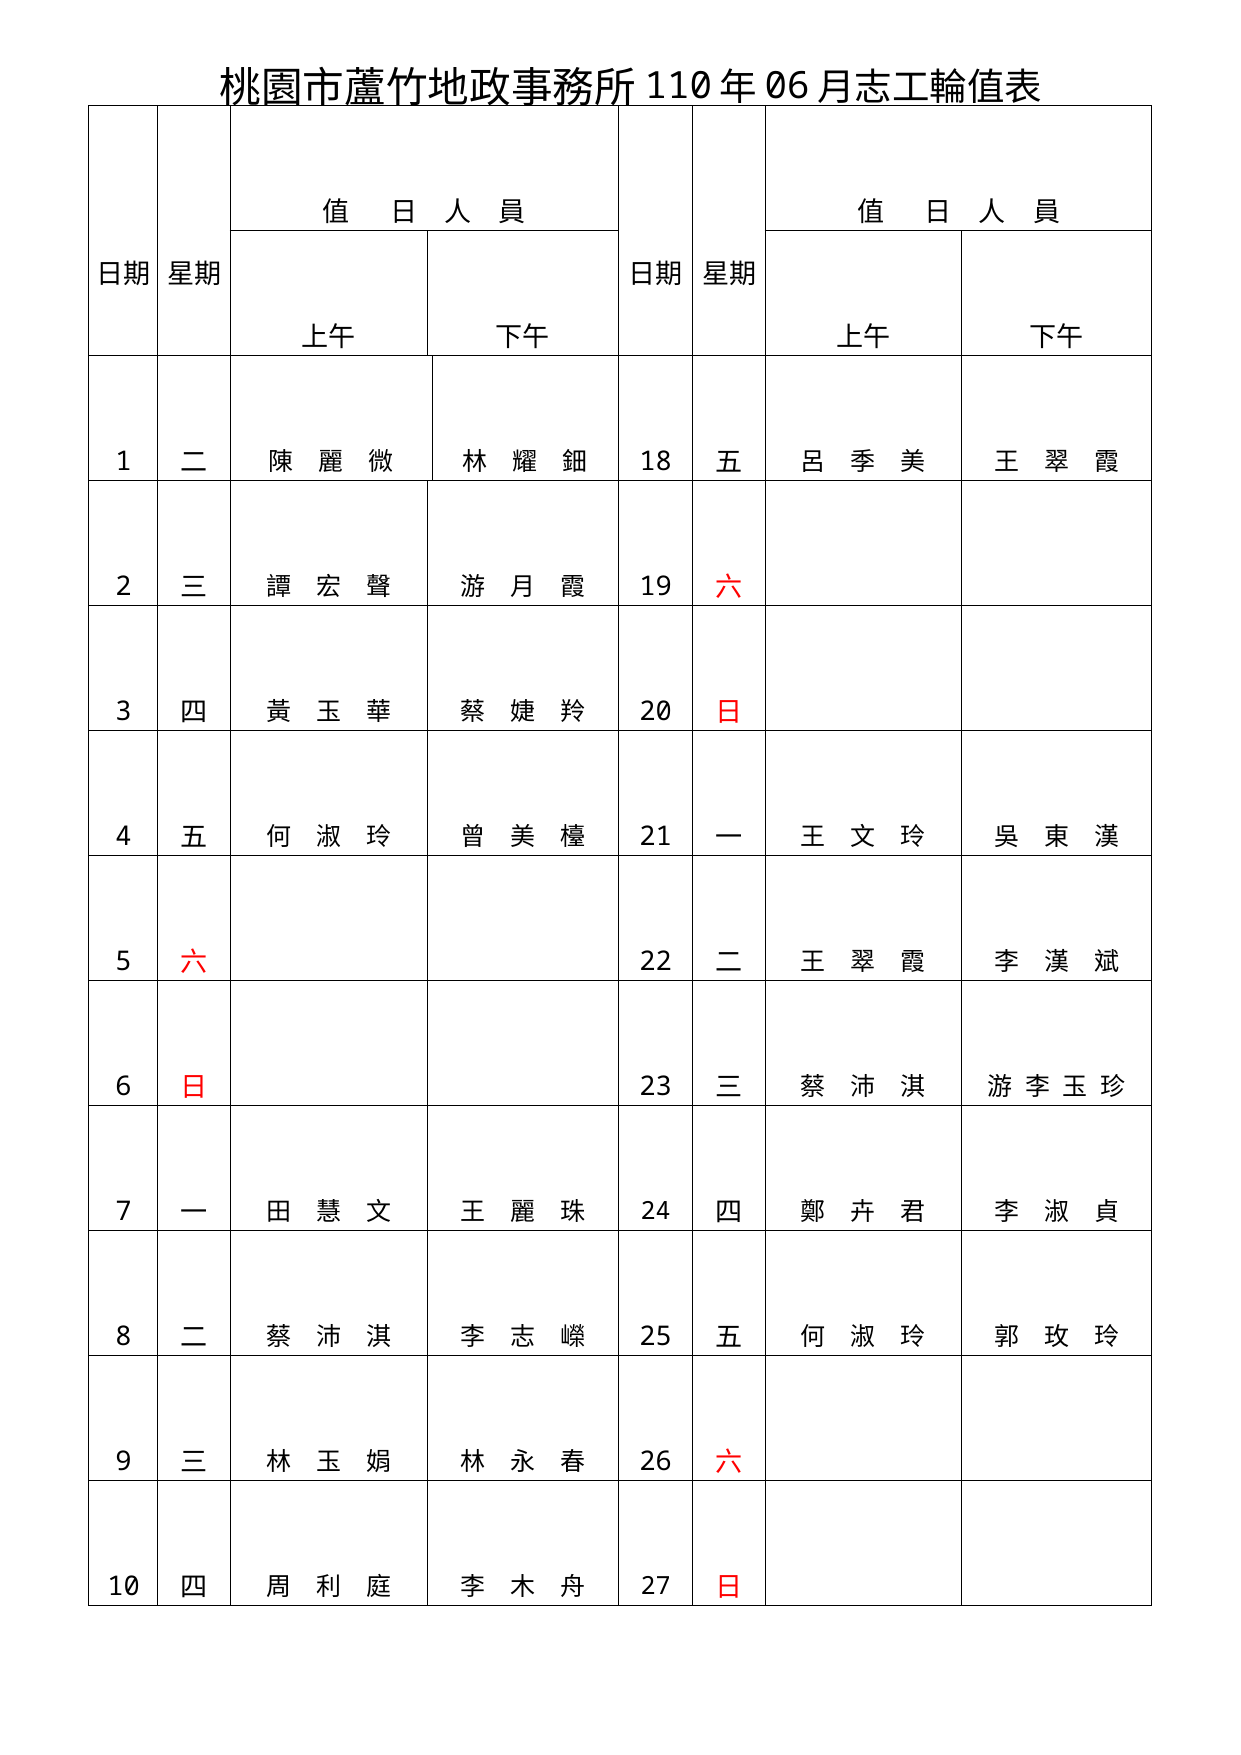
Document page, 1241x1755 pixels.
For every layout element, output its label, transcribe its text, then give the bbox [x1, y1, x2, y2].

table_cell 4 [89, 731, 157, 855]
table_cell [766, 606, 961, 730]
table_cell 鄭 卉 君 [766, 1106, 961, 1230]
table_cell 王 文 玲 [766, 731, 961, 855]
table_cell 10 [89, 1481, 157, 1605]
table_cell 呂 季 美 [766, 356, 961, 480]
table_header 日期 [619, 106, 692, 355]
table_cell 上午 [766, 231, 961, 355]
table_cell 林 耀 鈿 [433, 356, 618, 480]
table_header 星期 [693, 106, 765, 355]
table_cell 1 [89, 356, 157, 480]
table_cell 王 翠 霞 [766, 856, 961, 980]
table_cell 7 [89, 1106, 157, 1230]
table_cell 吳 東 漢 [962, 731, 1151, 855]
table_cell 下午 [428, 231, 618, 355]
table_cell 一 [158, 1106, 230, 1230]
table_cell 一 [693, 731, 765, 855]
table_cell 何 淑 玲 [766, 1231, 961, 1355]
table_cell 二 [158, 1231, 230, 1355]
table_cell 王 麗 珠 [428, 1106, 618, 1230]
table_cell 六 [693, 1356, 765, 1480]
table_cell 9 [89, 1356, 157, 1480]
table_cell 曾 美 檯 [428, 731, 618, 855]
table_cell 26 [619, 1356, 692, 1480]
table_cell 郭 玫 玲 [962, 1231, 1151, 1355]
table_cell 五 [693, 356, 765, 480]
table_header 值 日 人 員 [231, 106, 618, 230]
table_cell [962, 481, 1151, 605]
table_cell 三 [693, 981, 765, 1105]
table_cell 27 [619, 1481, 692, 1605]
table_cell 何 淑 玲 [231, 731, 427, 855]
table_cell 四 [158, 1481, 230, 1605]
table_cell 三 [158, 1356, 230, 1480]
table_cell [428, 856, 618, 980]
table_cell 五 [693, 1231, 765, 1355]
table_cell 游 月 霞 [428, 481, 618, 605]
table_cell 林 玉 娟 [231, 1356, 427, 1480]
table_cell 19 [619, 481, 692, 605]
table_cell 譚 宏 聲 [231, 481, 427, 605]
table_cell 六 [158, 856, 230, 980]
table_cell 六 [693, 481, 765, 605]
table_cell [766, 1356, 961, 1480]
table_cell 下午 [962, 231, 1151, 355]
table_cell 2 [89, 481, 157, 605]
table_cell 五 [158, 731, 230, 855]
table_cell 18 [619, 356, 692, 480]
table_cell 李 木 舟 [428, 1481, 618, 1605]
table_cell 二 [158, 356, 230, 480]
table_cell 21 [619, 731, 692, 855]
table_cell 日 [693, 1481, 765, 1605]
table_cell 三 [158, 481, 230, 605]
table_cell 3 [89, 606, 157, 730]
table_cell [962, 606, 1151, 730]
table_cell [231, 856, 427, 980]
table_cell 四 [693, 1106, 765, 1230]
table_cell 林 永 春 [428, 1356, 618, 1480]
table_cell [428, 981, 618, 1105]
table_cell [766, 481, 961, 605]
text 桃園市蘆竹地政事務所110年06月志工輪值表 [89, 43, 1152, 105]
table_cell 田 慧 文 [231, 1106, 427, 1230]
table_cell 蔡 沛 淇 [766, 981, 961, 1105]
table_cell 王 翠 霞 [962, 356, 1151, 480]
table_cell 5 [89, 856, 157, 980]
table_cell 上午 [231, 231, 427, 355]
table_cell 6 [89, 981, 157, 1105]
table_cell [231, 981, 427, 1105]
table_cell 四 [158, 606, 230, 730]
table_cell 陳 麗 微 [231, 356, 432, 480]
table_cell 游 李 玉 珍 [962, 981, 1151, 1105]
table_header 日期 [89, 106, 157, 355]
table_cell 李 淑 貞 [962, 1106, 1151, 1230]
table_header 星期 [158, 106, 230, 355]
table_cell 22 [619, 856, 692, 980]
table_cell [962, 1481, 1151, 1605]
table_cell 20 [619, 606, 692, 730]
table_cell 李 漢 斌 [962, 856, 1151, 980]
table_cell 周 利 庭 [231, 1481, 427, 1605]
table_cell 二 [693, 856, 765, 980]
table_cell 25 [619, 1231, 692, 1355]
table_cell [962, 1356, 1151, 1480]
table_cell 24 [619, 1106, 692, 1230]
table_cell 日 [693, 606, 765, 730]
table_cell 黃 玉 華 [231, 606, 427, 730]
table_cell 日 [158, 981, 230, 1105]
table_header 值 日 人 員 [766, 106, 1151, 230]
table_cell [766, 1481, 961, 1605]
table_cell 蔡 沛 淇 [231, 1231, 427, 1355]
table_cell 李 志 嶸 [428, 1231, 618, 1355]
table_cell 23 [619, 981, 692, 1105]
table_cell 8 [89, 1231, 157, 1355]
table_cell 蔡 婕 羚 [428, 606, 618, 730]
